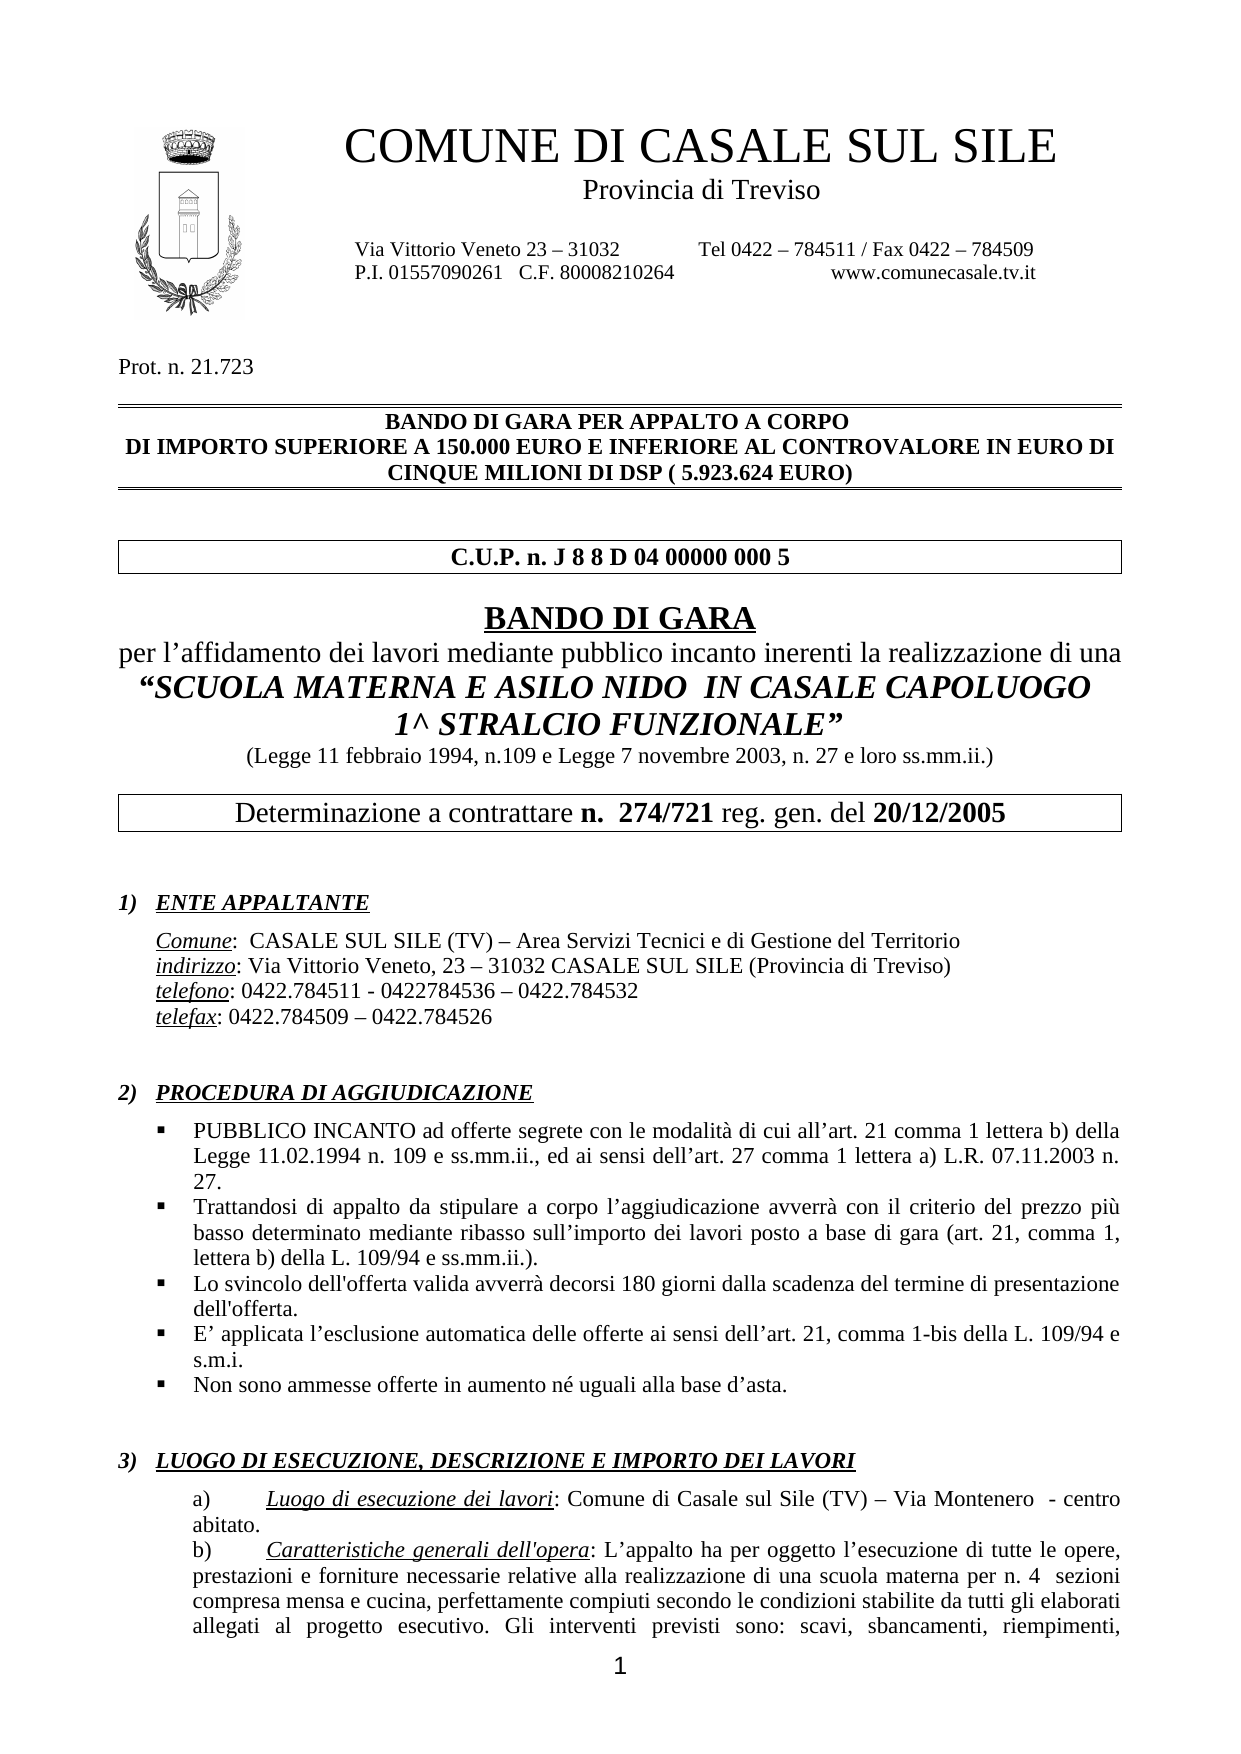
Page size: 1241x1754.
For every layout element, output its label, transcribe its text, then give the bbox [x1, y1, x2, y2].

picture [134, 127, 245, 320]
text per l’affidamento dei lavori mediante pubblico incanto inerenti la realizzazione di una [118, 637, 1122, 669]
text (Legge 11 febbraio 1994, n.109 e Legge 7 novembre 2003, n. 27 e loro ss.mm.ii.) [118, 743, 1122, 768]
table_header [111, 118, 281, 328]
text DI IMPORTO SUPERIORE A 150.000 EURO E INFERIORE AL CONTROVALORE IN EURO DI CINQUE MILIONI DI DSP ( 5.923.624 EURO) [118, 430, 1122, 487]
list Non sono ammesse offerte in aumento né uguali alla base d’asta. [156, 1372, 1122, 1398]
text “SCUOLA MATERNA E ASILO NIDO IN CASALE CAPOLUOGO [118, 669, 1122, 706]
list PUBBLICO INCANTO ad offerte segrete con le modalità di cui all’art. 21 comma 1 lettera b) della Legge 11.02.1994 n. 109 e ss.mm.ii., ed ai sensi dell’art. 27 comma 1 lettera a) L.R. 07.11.2003 n. 27. [156, 1118, 1122, 1194]
text BANDO DI GARA [118, 600, 1122, 637]
text a) Luogo di esecuzione dei lavori: Comune di Casale sul Sile (TV) – Via Montenero - centro abitato. [155, 1486, 1122, 1537]
text C.U.P. n. J 8 8 D 04 00000 000 5 [119, 541, 1121, 573]
text 2) PROCEDURA DI AGGIUDICAZIONE [118, 1080, 1122, 1106]
text 1) ENTE APPALTANTE [118, 890, 1122, 915]
text telefono: 0422.784511 - 0422784536 – 0422.784532 [118, 978, 1122, 1004]
text Determinazione a contrattare n. 274/721 reg. gen. del 20/12/2005 [119, 795, 1121, 831]
text BANDO DI GARA PER APPALTO A CORPO [118, 408, 1122, 430]
text Comune: CASALE SUL SILE (TV) – Area Servizi Tecnici e di Gestione del Territorio [118, 928, 1122, 953]
list E’ applicata l’esclusione automatica delle offerte ai sensi dell’art. 21, comma 1-bis della L. 109/94 e s.m.i. [156, 1321, 1122, 1372]
list Trattandosi di appalto da stipulare a corpo l’aggiudicazione avverrà con il criterio del prezzo più basso determinato mediante ribasso sull’importo dei lavori posto a base di gara (art. 21, comma 1, lettera b) della L. 109/94 e ss.mm.ii.). [156, 1194, 1122, 1271]
text indirizzo: Via Vittorio Veneto, 23 – 31032 CASALE SUL SILE (Provincia di Treviso) [118, 953, 1122, 978]
text b) Caratteristiche generali dell'opera: L’appalto ha per oggetto l’esecuzione di tutte le opere, prestazioni e forniture necessarie relative alla realizzazione di una scuola materna per n. 4 sezioni compresa mensa e cucina, perfettamente compiuti secondo le condizioni stabilite da tutti gli elaborati allegati al progetto esecutivo. Gli interventi previsti sono: scavi, sbancamenti, riempimenti, [155, 1537, 1122, 1639]
text telefax: 0422.784509 – 0422.784526 [118, 1004, 1122, 1029]
table_header COMUNE DI CASALE SUL SILE Provincia di Treviso Via Vittorio Veneto 23 – 31032 Tel 0422 – 784511 / Fax 0422 – 784509 P.I. 01557090261 C.F. 80008210264 www.comunecasale.tv.it [281, 118, 1122, 328]
text 3) LUOGO DI ESECUZIONE, DESCRIZIONE E IMPORTO DEI LAVORI [118, 1448, 1122, 1474]
list Lo svincolo dell'offerta valida avverrà decorsi 180 giorni dalla scadenza del termine di presentazione dell'offerta. [156, 1271, 1122, 1321]
text Prot. n. 21.723 [118, 354, 1122, 379]
text 1^ STRALCIO FUNZIONALE” [118, 706, 1122, 743]
